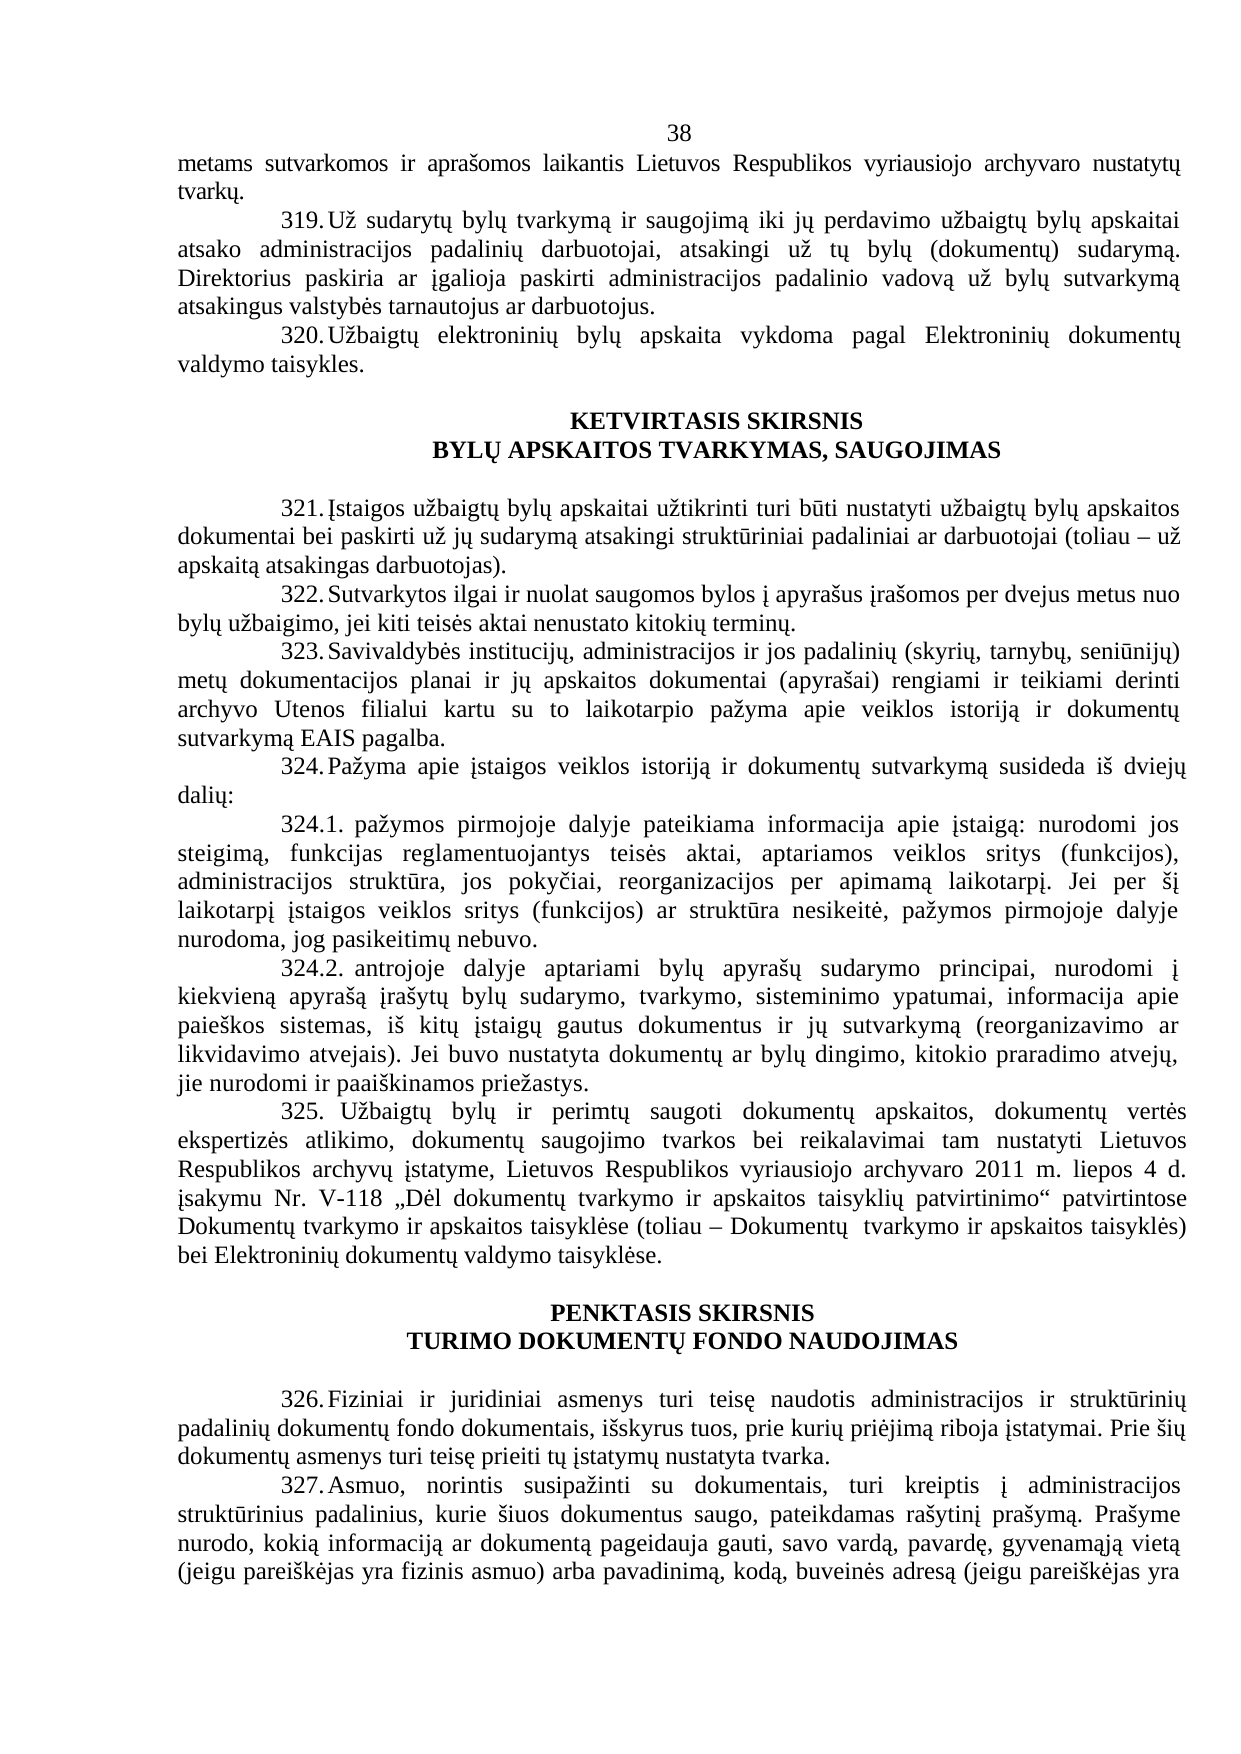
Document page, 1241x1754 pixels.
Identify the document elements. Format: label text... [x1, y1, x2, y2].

text TURIMO DOKUMENTŲ FONDO NAUDOJIMAS [177, 1326, 1188, 1355]
text 323. Savivaldybės institucijų, administracijos ir jos padalinių (skyrių, tarnybų, seniūnijų) metų dokumentacijos planai ir jų apskaitos dokumentai (apyrašai) rengiami ir teikiami derinti archyvo Utenos filialui kartu su to laikotarpio pažyma apie veiklos istoriją ir dokumentų sutvarkymą EAIS pagalba. [177, 636, 1181, 751]
text 324.2. antrojoje dalyje aptariami bylų apyrašų sudarymo principai, nurodomi į kiekvieną apyrašą įrašytų bylų sudarymo, tvarkymo, sisteminimo ypatumai, informacija apie paieškos sistemas, iš kitų įstaigų gautus dokumentus ir jų sutvarkymą (reorganizavimo ar likvidavimo atvejais). Jei buvo nustatyta dokumentų ar bylų dingimo, kitokio praradimo atvejų, jie nurodomi ir paaiškinamos priežastys. [177, 953, 1181, 1096]
text 325. Užbaigtų bylų ir perimtų saugoti dokumentų apskaitos, dokumentų vertės ekspertizės atlikimo, dokumentų saugojimo tvarkos bei reikalavimai tam nustatyti Lietuvos Respublikos archyvų įstatyme, Lietuvos Respublikos vyriausiojo archyvaro 2011 m. liepos 4 d. įsakymu Nr. V-118 „Dėl dokumentų tvarkymo ir apskaitos taisyklių patvirtinimo“ patvirtintose Dokumentų tvarkymo ir apskaitos taisyklėse (toliau – Dokumentų tvarkymo ir apskaitos taisyklės) bei Elektroninių dokumentų valdymo taisyklėse. [177, 1096, 1188, 1269]
text 326. Fiziniai ir juridiniai asmenys turi teisę naudotis administracijos ir struktūrinių padalinių dokumentų fondo dokumentais, išskyrus tuos, prie kurių priėjimą riboja įstatymai. Prie šių dokumentų asmenys turi teisę prieiti tų įstatymų nustatyta tvarka. [177, 1384, 1188, 1470]
text 321. Įstaigos užbaigtų bylų apskaitai užtikrinti turi būti nustatyti užbaigtų bylų apskaitos dokumentai bei paskirti už jų sudarymą atsakingi struktūriniai padaliniai ar darbuotojai (toliau – už apskaitą atsakingas darbuotojas). [177, 493, 1181, 579]
text metams sutvarkomos ir aprašomos laikantis Lietuvos Respublikos vyriausiojo archyvaro nustatytų tvarkų. [177, 148, 1181, 205]
text 324.1. pažymos pirmojoje dalyje pateikiama informacija apie įstaigą: nurodomi jos steigimą, funkcijas reglamentuojantys teisės aktai, aptariamos veiklos sritys (funkcijos), administracijos struktūra, jos pokyčiai, reorganizacijos per apimamą laikotarpį. Jei per šį laikotarpį įstaigos veiklos sritys (funkcijos) ar struktūra nesikeitė, pažymos pirmojoje dalyje nurodoma, jog pasikeitimų nebuvo. [177, 809, 1181, 953]
text 324. Pažyma apie įstaigos veiklos istoriją ir dokumentų sutvarkymą susideda iš dviejų dalių: [177, 751, 1188, 809]
text KETVIRTASIS SKIRSNIS [252, 406, 1181, 435]
text 319. Už sudarytų bylų tvarkymą ir saugojimą iki jų perdavimo užbaigtų bylų apskaitai atsako administracijos padalinių darbuotojai, atsakingi už tų bylų (dokumentų) sudarymą. Direktorius paskiria ar įgalioja paskirti administracijos padalinio vadovą už bylų sutvarkymą atsakingus valstybės tarnautojus ar darbuotojus. [177, 205, 1181, 320]
text BYLŲ APSKAITOS TVARKYMAS, SAUGOJIMAS [252, 435, 1181, 464]
text 322. Sutvarkytos ilgai ir nuolat saugomos bylos į apyrašus įrašomos per dvejus metus nuo bylų užbaigimo, jei kiti teisės aktai nenustato kitokių terminų. [177, 579, 1181, 636]
text PENKTASIS SKIRSNIS [177, 1298, 1188, 1326]
text 320. Užbaigtų elektroninių bylų apskaita vykdoma pagal Elektroninių dokumentų valdymo taisykles. [177, 320, 1181, 378]
text 327. Asmuo, norintis susipažinti su dokumentais, turi kreiptis į administracijos struktūrinius padalinius, kurie šiuos dokumentus saugo, pateikdamas rašytinį prašymą. Prašyme nurodo, kokią informaciją ar dokumentą pageidauja gauti, savo vardą, pavardę, gyvenamąją vietą (jeigu pareiškėjas yra fizinis asmuo) arba pavadinimą, kodą, buveinės adresą (jeigu pareiškėjas yra [177, 1470, 1181, 1585]
